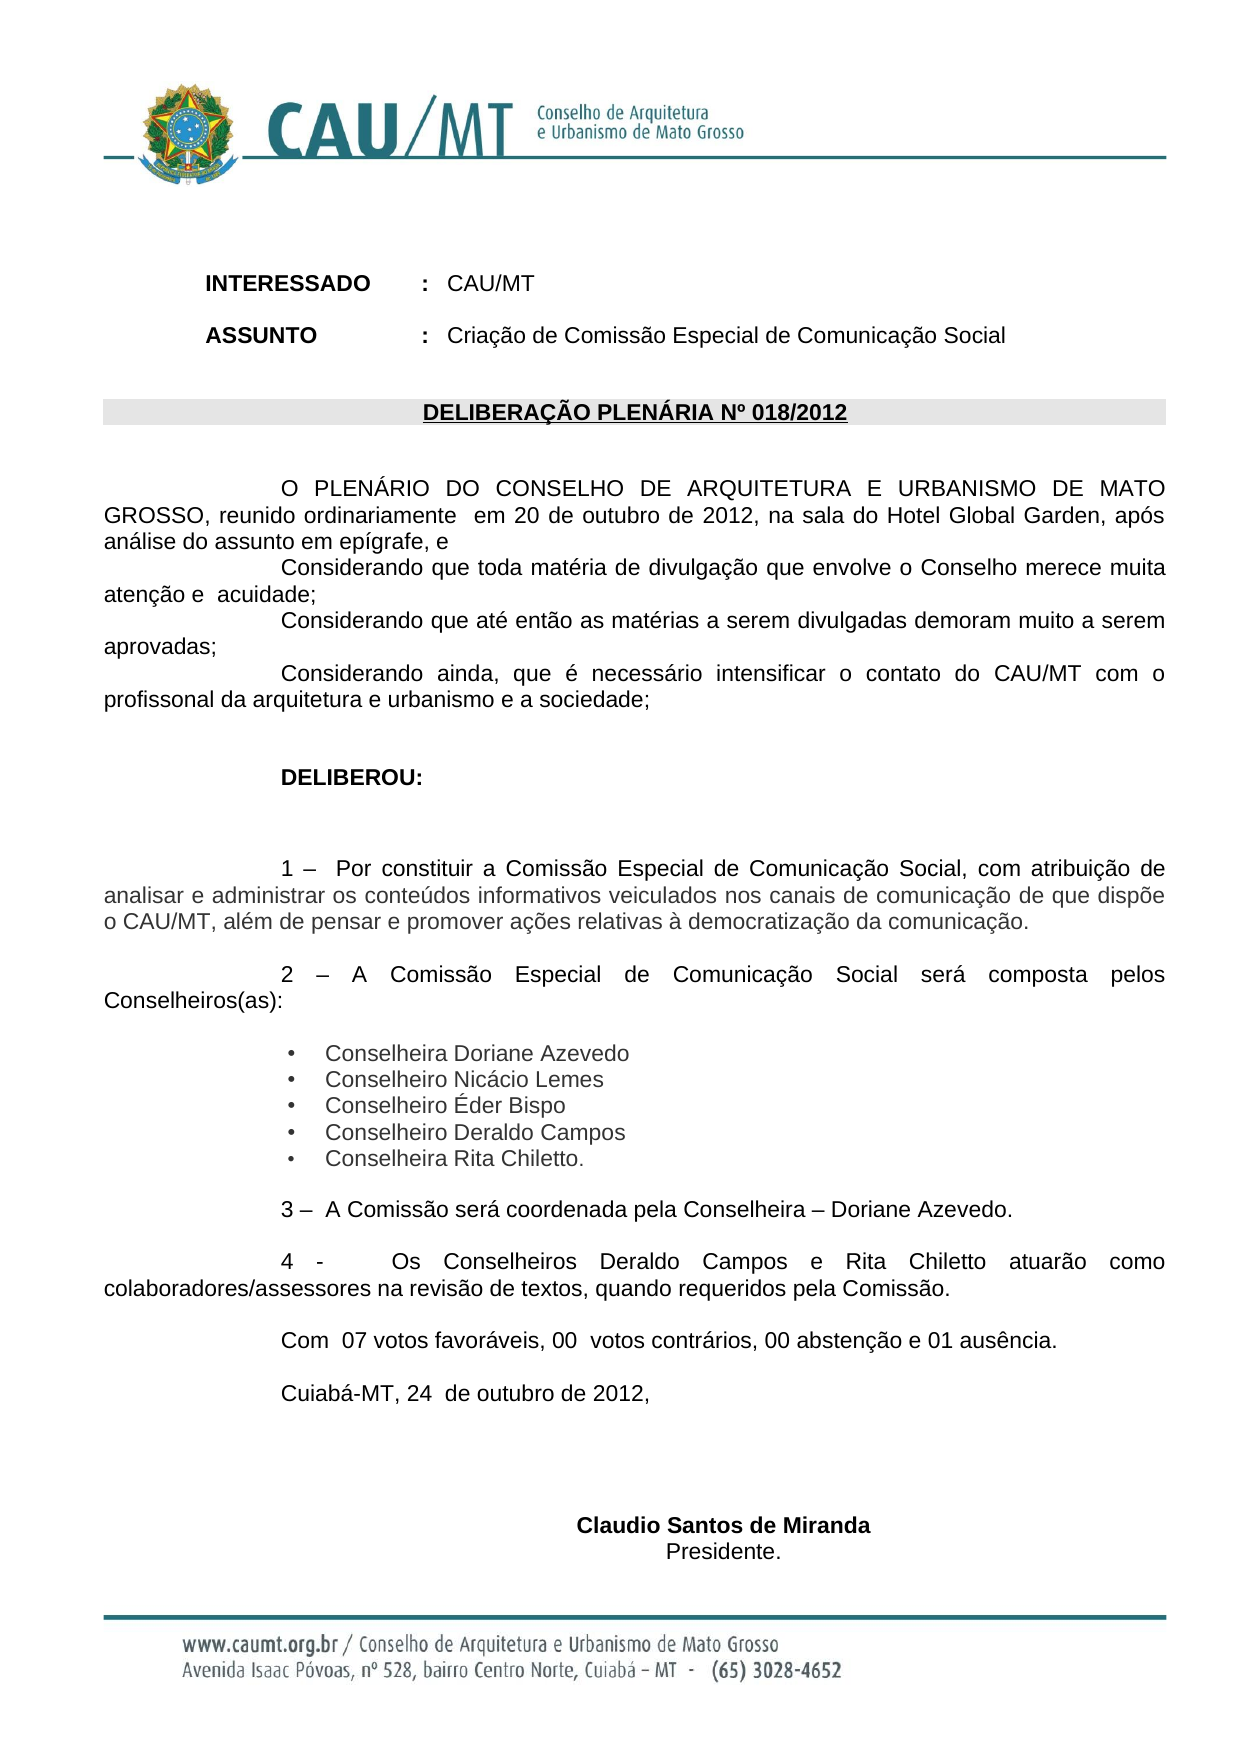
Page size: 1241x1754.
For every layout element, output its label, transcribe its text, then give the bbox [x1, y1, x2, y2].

table_cell ASSUNTO [194, 323, 409, 349]
text Considerando que até então as matérias a serem divulgadas demoram muito a serem aprovadas; [103, 607, 1166, 660]
text Cuiabá-MT, 24 de outubro de 2012, [103, 1380, 1166, 1406]
table_cell CAU/MT [435, 270, 1076, 322]
table_header [409, 244, 435, 270]
text DELIBERAÇÃO PLENÁRIA Nº 018/2012 [103, 399, 1166, 425]
table_cell Criação de Comissão Especial de Comunicação Social [435, 323, 1076, 349]
list Conselheira Doriane Azevedo [287, 1040, 1166, 1066]
table_cell : [409, 323, 435, 349]
table_header [194, 244, 409, 270]
text Presidente. [103, 1538, 1166, 1564]
picture [103, 81, 1167, 187]
list Conselheira Rita Chiletto. [287, 1145, 1166, 1172]
list Conselheiro Nicácio Lemes [287, 1066, 1166, 1092]
list Conselheiro Deraldo Campos [287, 1119, 1166, 1145]
text 4 - Os Conselheiros Deraldo Campos e Rita Chiletto atuarão como colaboradores/assessores na revisão de textos, quando requeridos pela Comissão. [103, 1248, 1166, 1301]
table_cell : [409, 270, 435, 322]
text DELIBEROU: [103, 764, 1166, 790]
list Conselheiro Éder Bispo [287, 1092, 1166, 1119]
text 1 – Por constituir a Comissão Especial de Comunicação Social, com atribuição de analisar e administrar os conteúdos informativos veiculados nos canais de comunicação de que dispõe o CAU/MT, além de pensar e promover ações relativas à democratização da comunicação. [103, 855, 1166, 934]
text Claudio Santos de Miranda [103, 1512, 1166, 1538]
text 3 – A Comissão será coordenada pela Conselheira – Doriane Azevedo. [103, 1196, 1166, 1222]
text Considerando ainda, que é necessário intensificar o contato do CAU/MT com o profissonal da arquitetura e urbanismo e a sociedade; [103, 660, 1166, 712]
text Considerando que toda matéria de divulgação que envolve o Conselho merece muita atenção e acuidade; [103, 554, 1166, 607]
table_cell INTERESSADO [194, 270, 409, 322]
picture [103, 1605, 1167, 1695]
table_header [435, 244, 1076, 270]
text O PLENÁRIO DO CONSELHO DE ARQUITETURA E URBANISMO DE MATO GROSSO, reunido ordinariamente em 20 de outubro de 2012, na sala do Hotel Global Garden, após análise do assunto em epígrafe, e [103, 475, 1166, 554]
text 2 – A Comissão Especial de Comunicação Social será composta pelos Conselheiros(as): [103, 961, 1166, 1013]
text Com 07 votos favoráveis, 00 votos contrários, 00 abstenção e 01 ausência. [103, 1327, 1166, 1354]
